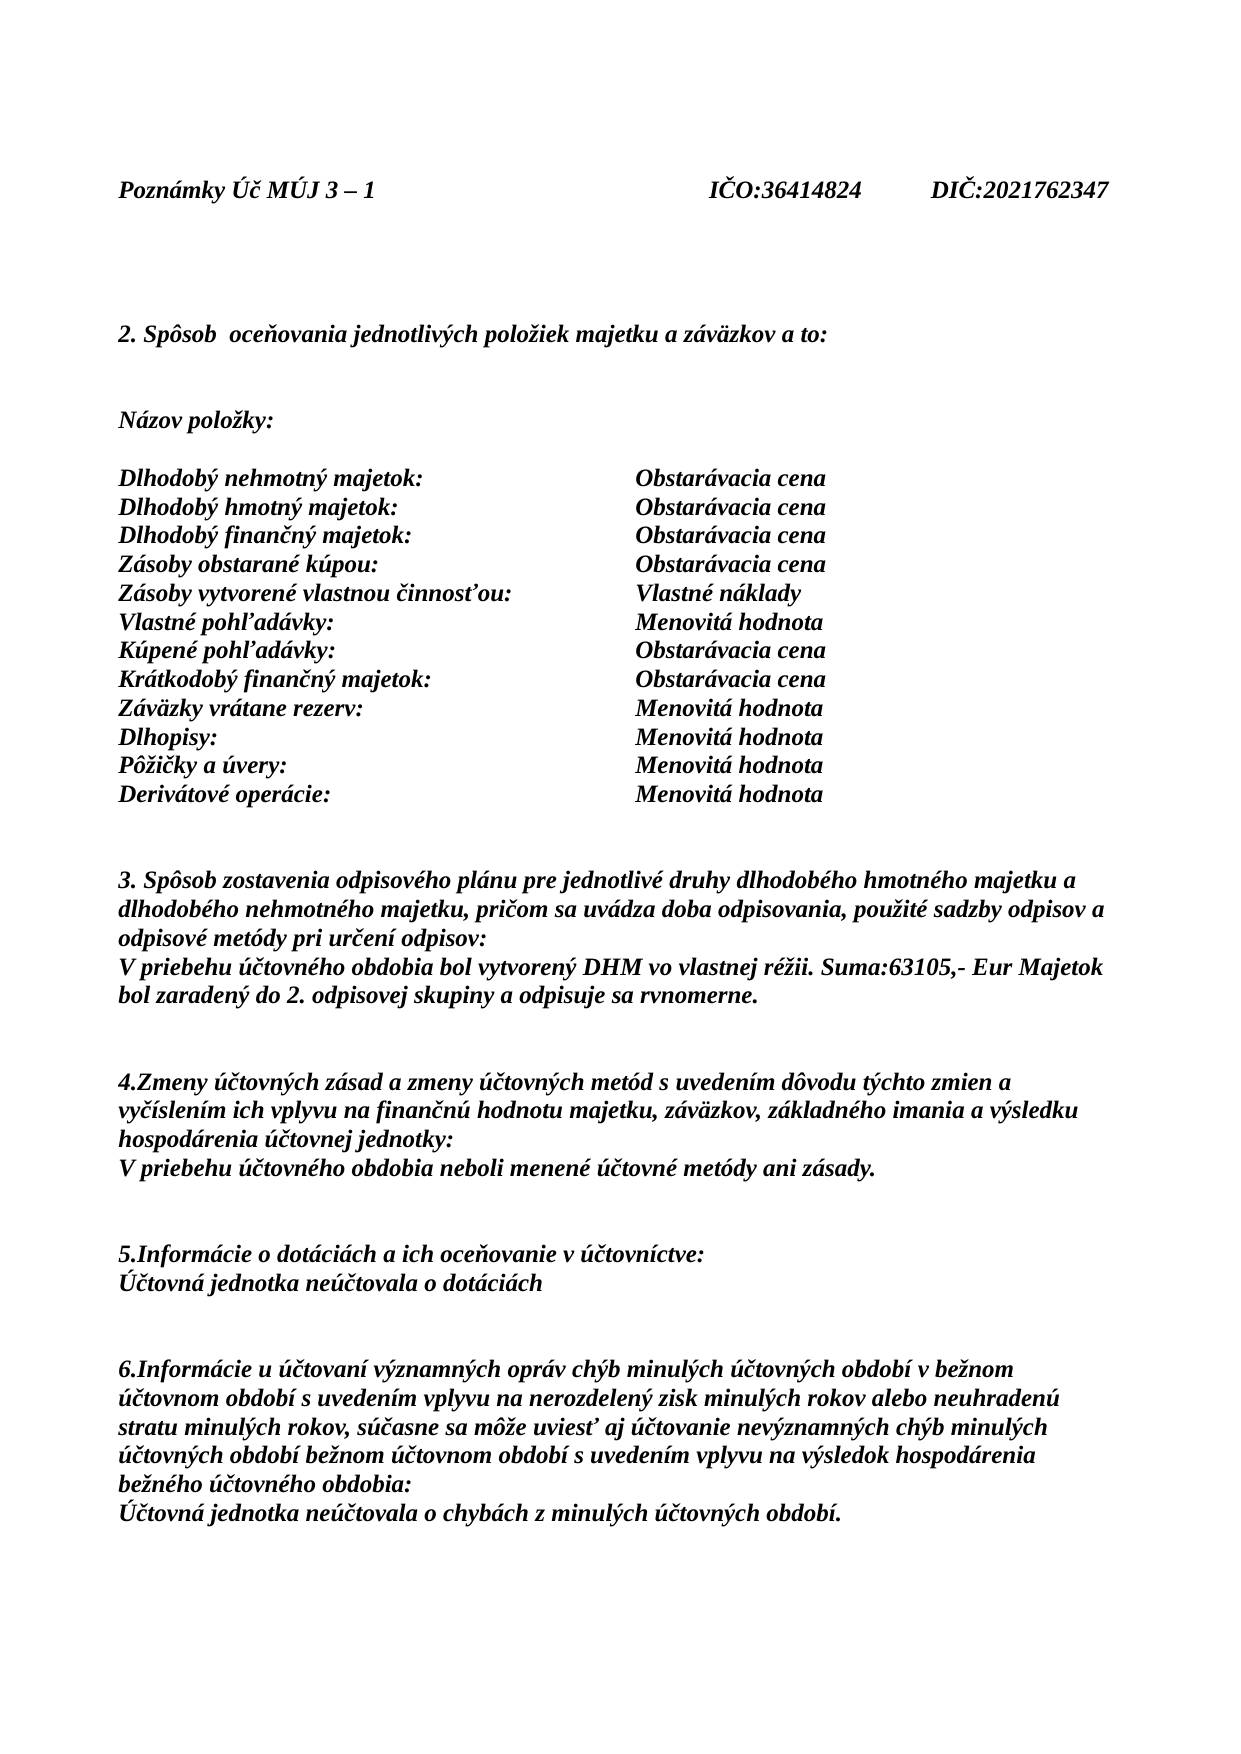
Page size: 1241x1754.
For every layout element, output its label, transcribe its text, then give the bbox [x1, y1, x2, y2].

text 5.Informácie o dotáciách a ich oceňovanie v účtovníctve: [118, 1239, 1122, 1268]
text Účtovná jednotka neúčtovala o chybách z minulých účtovných období. [118, 1498, 1122, 1527]
text V priebehu účtovného obdobia bol vytvorený DHM vo vlastnej réžii. Suma:63105,- Eur Majetok bol zaradený do 2. odpisovej skupiny a odpisuje sa rvnomerne. [118, 952, 1122, 1009]
text Dlhodobý finančný majetok: Obstarávacia cena [118, 521, 1122, 549]
text Krátkodobý finančný majetok: Obstarávacia cena [118, 664, 1122, 693]
text 6.Informácie u účtovaní významných opráv chýb minulých účtovných období v bežnom účtovnom období s uvedením vplyvu na nerozdelený zisk minulých rokov alebo neuhradenú stratu minulých rokov, súčasne sa môže uviesť aj účtovanie nevýznamných chýb minulých účtovných období bežnom účtovnom období s uvedením vplyvu na výsledok hospodárenia bežného účtovného obdobia: [118, 1354, 1122, 1498]
text 4.Zmeny účtovných zásad a zmeny účtovných metód s uvedením dôvodu týchto zmien a vyčíslením ich vplyvu na finančnú hodnotu majetku, záväzkov, základného imania a výsledku hospodárenia účtovnej jednotky: [118, 1067, 1122, 1153]
text Vlastné pohľadávky: Menovitá hodnota [118, 607, 1122, 636]
text Zásoby obstarané kúpou: Obstarávacia cena [118, 549, 1122, 578]
text Derivátové operácie: Menovitá hodnota [118, 779, 1122, 808]
text Kúpené pohľadávky: Obstarávacia cena [118, 636, 1122, 664]
text Dlhodobý nehmotný majetok: Obstarávacia cena [118, 463, 1122, 492]
text 2. Spôsob oceňovania jednotlivých položiek majetku a záväzkov a to: [118, 319, 1122, 348]
text 3. Spôsob zostavenia odpisového plánu pre jednotlivé druhy dlhodobého hmotného majetku a dlhodobého nehmotného majetku, pričom sa uvádza doba odpisovania, použité sadzby odpisov a odpisové metódy pri určení odpisov: [118, 866, 1122, 952]
text V priebehu účtovného obdobia neboli menené účtovné metódy ani zásady. [118, 1153, 1122, 1182]
text Pôžičky a úvery: Menovitá hodnota [118, 751, 1122, 779]
text Zásoby vytvorené vlastnou činnosťou: Vlastné náklady [118, 578, 1122, 607]
text Poznámky Úč MÚJ 3 – 1 IČO:36414824 DIČ:2021762347 [118, 176, 1122, 204]
text Účtovná jednotka neúčtovala o dotáciách [118, 1268, 1122, 1297]
text Dlhopisy: Menovitá hodnota [118, 722, 1122, 751]
text Názov položky: [118, 406, 1122, 434]
text Dlhodobý hmotný majetok: Obstarávacia cena [118, 492, 1122, 521]
text Záväzky vrátane rezerv: Menovitá hodnota [118, 693, 1122, 722]
